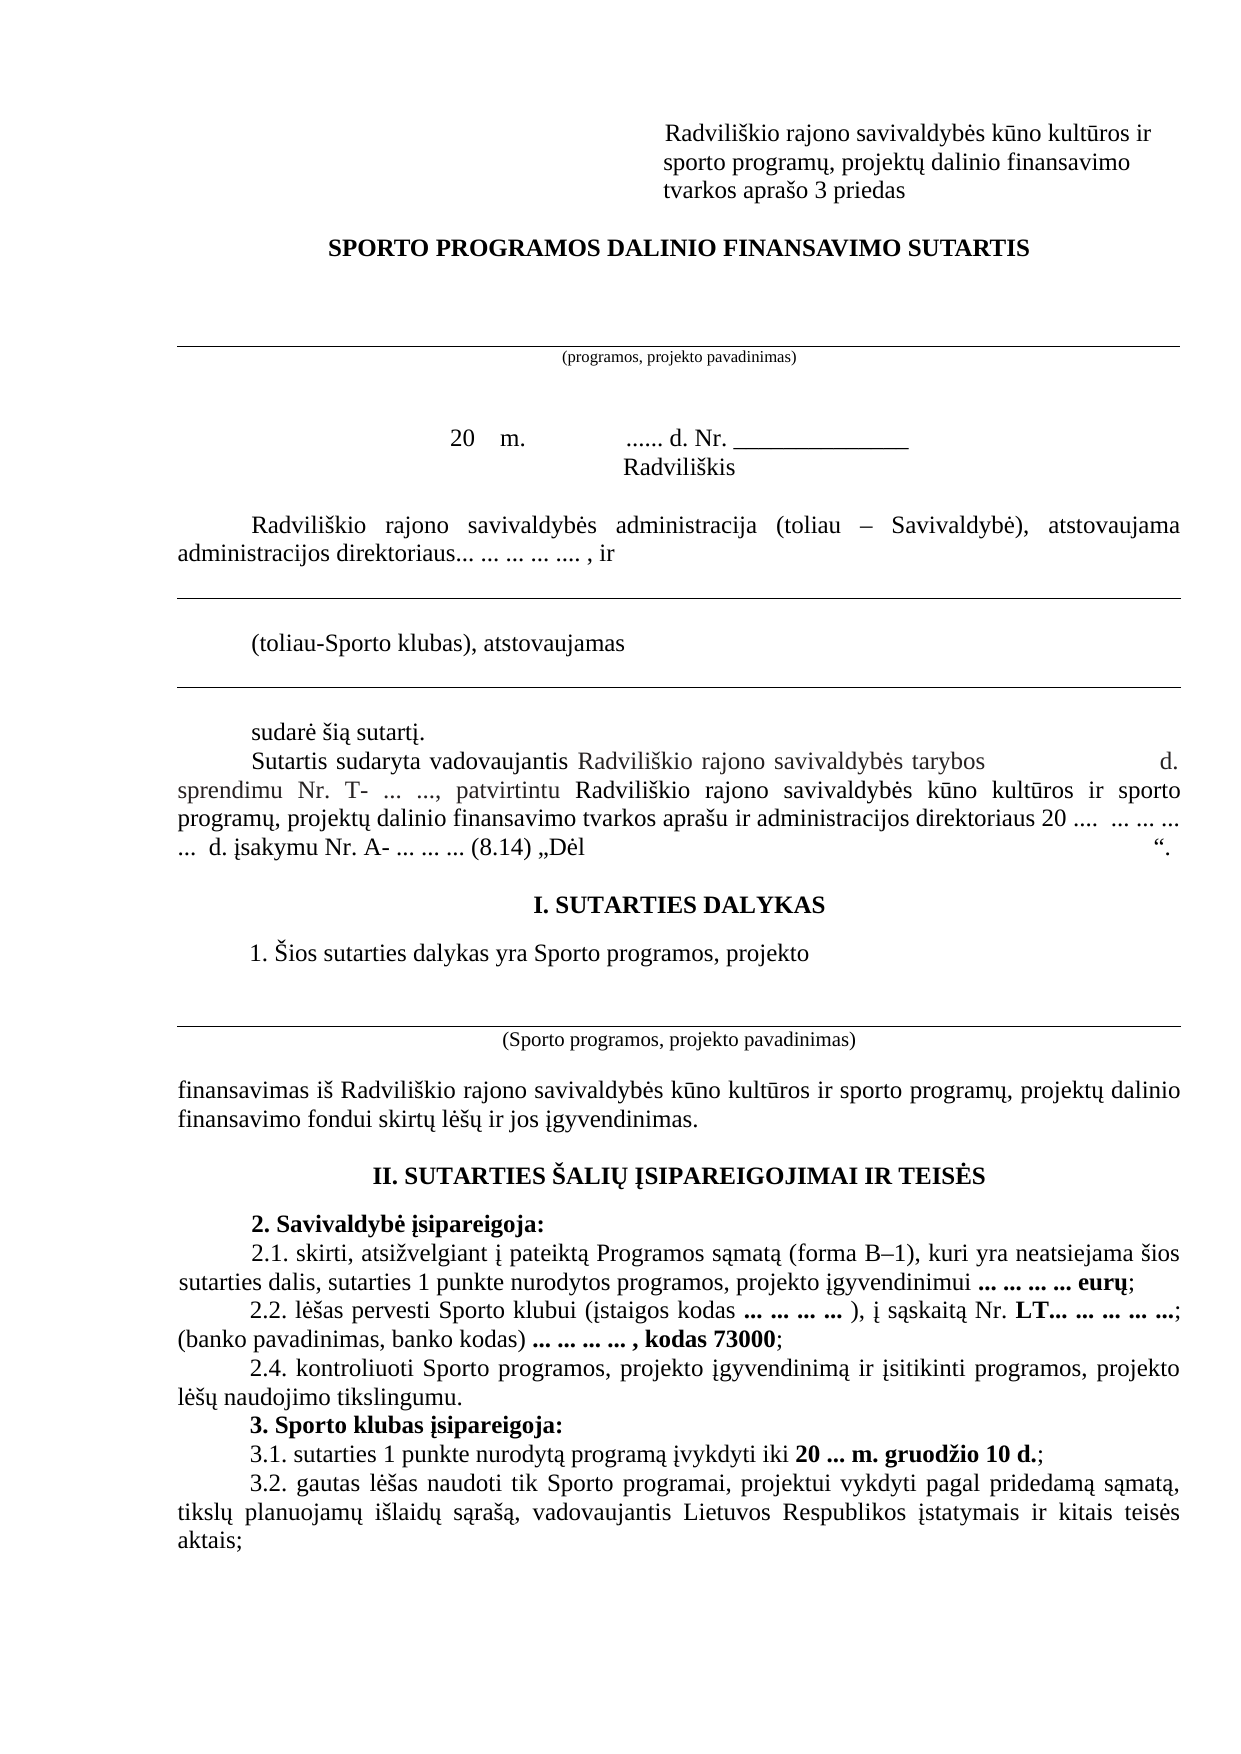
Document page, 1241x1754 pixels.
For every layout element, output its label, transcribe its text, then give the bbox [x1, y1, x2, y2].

text I. SUTARTIES DALYKAS [177, 890, 1181, 918]
text sporto programų, projektų dalinio finansavimo [663, 147, 1181, 176]
text 2.1. skirti, atsižvelgiant į pateiktą Programos sąmatą (forma B–1), kuri yra neatsiejama šios sutarties dalis, sutarties 1 punkte nurodytos programos, projekto įgyvendinimui ... ... ... ... eurų; [179, 1238, 1181, 1296]
text finansavimas iš Radviliškio rajono savivaldybės kūno kultūros ir sporto programų, projektų dalinio finansavimo fondui skirtų lėšų ir jos įgyvendinimas. [177, 1075, 1181, 1133]
text (programos, projekto pavadinimas) [177, 347, 1181, 366]
text 2.4. kontroliuoti Sporto programos, projekto įgyvendinimą ir įsitikinti programos, projekto lėšų naudojimo tikslingumu. [177, 1353, 1181, 1411]
text (Sporto programos, projekto pavadinimas) [177, 1027, 1181, 1051]
text Sutartis sudaryta vadovaujantis Radviliškio rajono savivaldybės tarybos d. sprendimu Nr. T- ... ..., patvirtintu Radviliškio rajono savivaldybės kūno kultūros ir sporto programų, projektų dalinio finansavimo tvarkos aprašu ir administracijos direktoriaus 20 .... ... ... ... ... d. įsakymu Nr. A- ... ... ... (8.14) „Dėl “. [177, 746, 1181, 861]
text 20 m. ...... d. Nr. ______________ [177, 423, 1181, 452]
text 3.1. sutarties 1 punkte nurodytą programą įvykdyti iki 20 ... m. gruodžio 10 d.; [177, 1439, 1181, 1468]
text 3.2. gautas lėšas naudoti tik Sporto programai, projektui vykdyti pagal pridedamą sąmatą, tikslų planuojamų išlaidų sąrašą, vadovaujantis Lietuvos Respublikos įstatymais ir kitais teisės aktais; [177, 1468, 1181, 1554]
text 2.2. lėšas pervesti Sporto klubui (įstaigos kodas ... ... ... ... ), į sąskaitą Nr. LT... ... ... ... ...; (banko pavadinimas, banko kodas) ... ... ... ... , kodas 73000; [177, 1296, 1181, 1353]
subtitle Radviliškis [177, 452, 1181, 481]
text sudarė šią sutartį. [177, 717, 1181, 746]
text 2. Savivaldybė įsipareigoja: [179, 1209, 1181, 1238]
text 1. Šios sutarties dalykas yra Sporto programos, projekto [177, 938, 1181, 966]
text Radviliškio rajono savivaldybės kūno kultūros ir [664, 118, 1181, 147]
text II. SUTARTIES ŠALIŲ ĮSIPAREIGOJIMAI IR TEISĖS [177, 1161, 1181, 1190]
text 3. Sporto klubas įsipareigoja: [177, 1411, 1181, 1439]
text SPORTO PROGRAMOS DALINIO FINANSAVIMO SUTARTIS [177, 233, 1181, 262]
text tvarkos aprašo 3 priedas [663, 176, 1181, 204]
text (toliau-Sporto klubas), atstovaujamas [177, 628, 1181, 657]
table_header [177, 319, 1180, 346]
text Radviliškio rajono savivaldybės administracija (toliau – Savivaldybė), atstovaujama administracijos direktoriaus... ... ... ... .... , ir [177, 510, 1181, 567]
